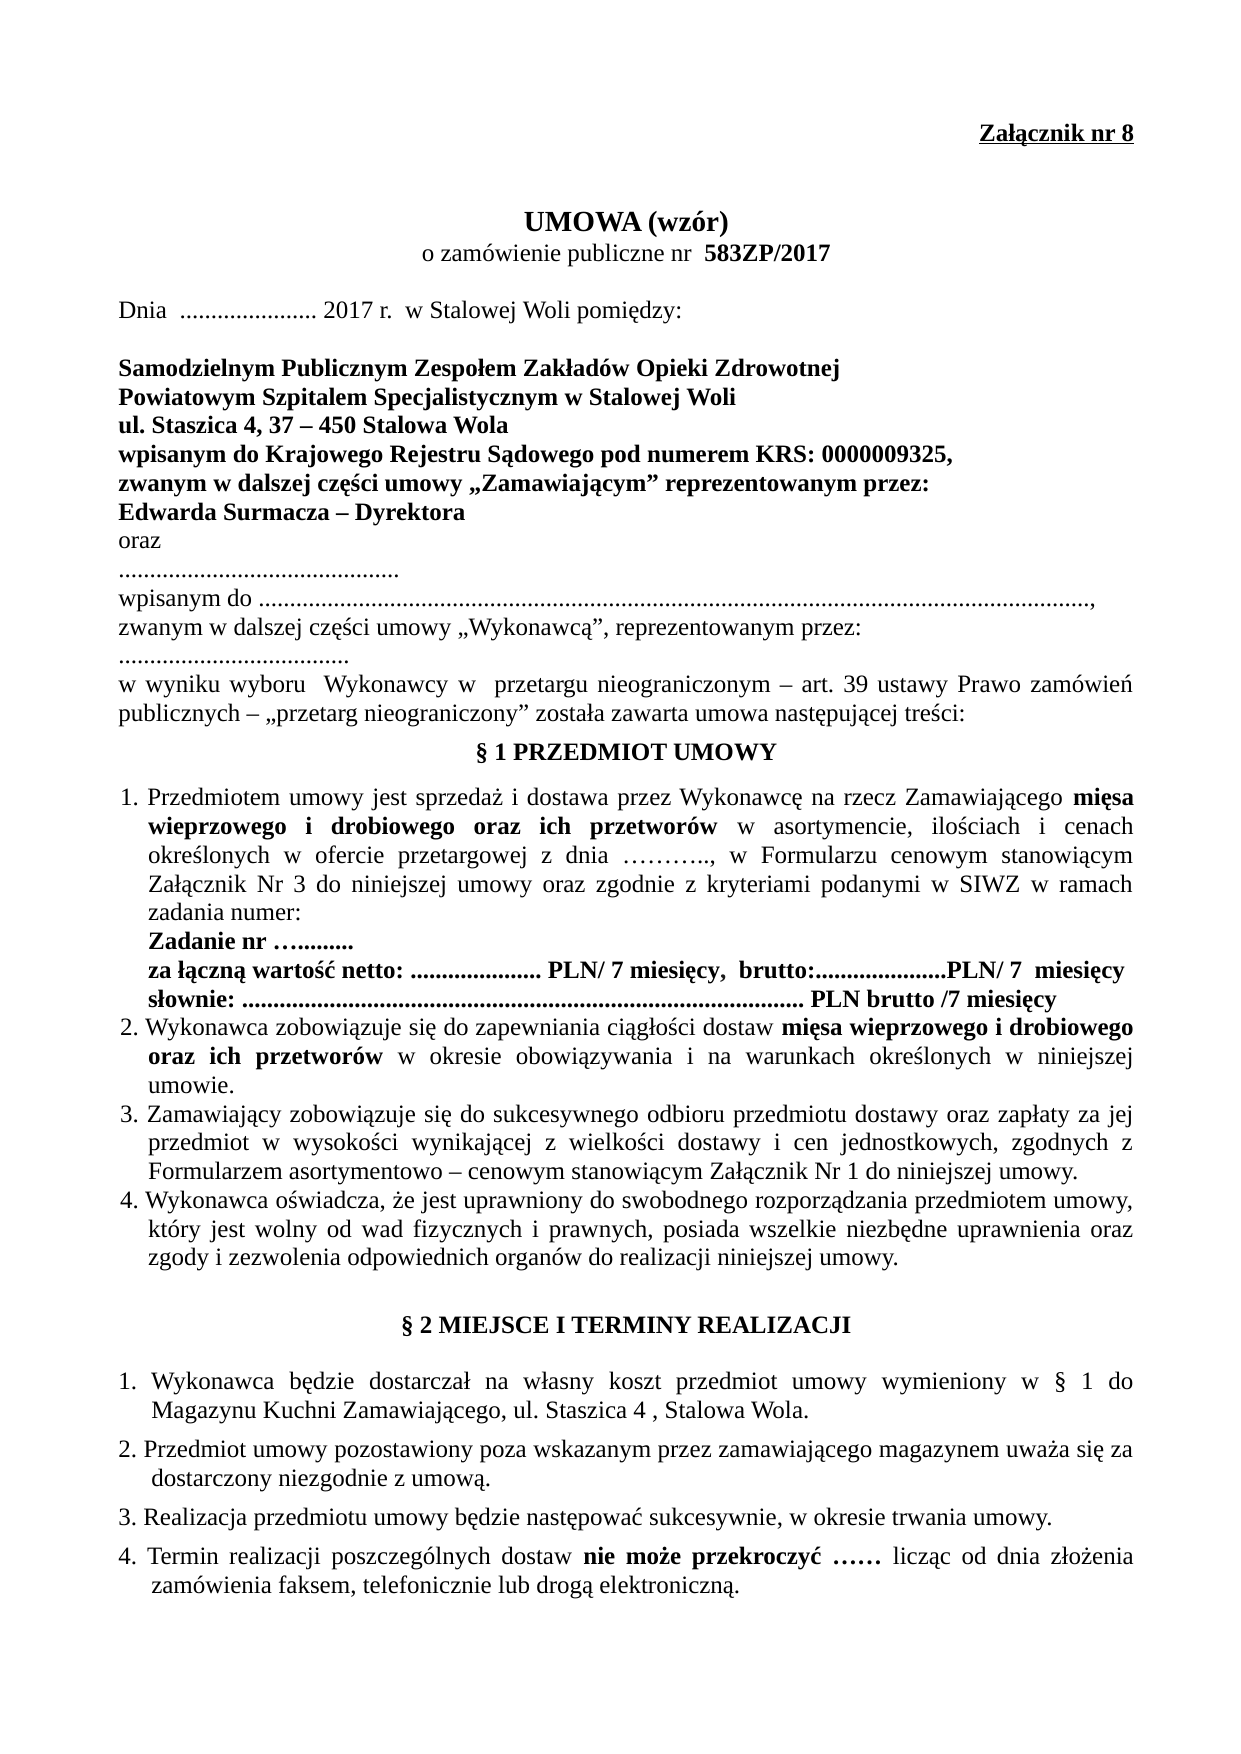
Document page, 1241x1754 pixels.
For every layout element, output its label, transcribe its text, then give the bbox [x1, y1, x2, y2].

text § 2 MIEJSCE I TERMINY REALIZACJI [118, 1310, 1134, 1339]
subtitle Powiatowym Szpitalem Specjalistycznym w Stalowej Woli [118, 382, 1134, 410]
text Edwarda Surmacza – Dyrektora [118, 497, 1134, 525]
text o zamówienie publiczne nr 583ZP/2017 [118, 238, 1134, 267]
text UMOWA (wzór) [118, 204, 1134, 238]
list 4. Wykonawca oświadcza, że jest uprawniony do swobodnego rozporządzania przedmiotem umowy, który jest wolny od wad fizycznych i prawnych, posiada wszelkie niezbędne uprawnienia oraz zgody i zezwolenia odpowiednich organów do realizacji niniejszej umowy. [120, 1185, 1134, 1271]
list słownie: .......................................................................................... PLN brutto /7 miesięcy [148, 984, 1134, 1012]
text 4. Termin realizacji poszczególnych dostaw nie może przekroczyć …… licząc od dnia złożenia zamówienia faksem, telefonicznie lub drogą elektroniczną. [118, 1541, 1134, 1599]
text Dnia ...................... 2017 r. w Stalowej Woli pomiędzy: [118, 295, 1134, 324]
text w wyniku wyboru Wykonawcy w przetargu nieograniczonym – art. 39 ustawy Prawo zamówień publicznych – „przetarg nieograniczony” została zawarta umowa następującej treści: [118, 669, 1134, 727]
text zwanym w dalszej części umowy „Wykonawcą”, reprezentowanym przez: [118, 612, 1134, 640]
list za łączną wartość netto: ..................... PLN/ 7 miesięcy, brutto:.....................PLN/ 7 miesięcy [148, 955, 1134, 984]
subtitle Samodzielnym Publicznym Zespołem Zakładów Opieki Zdrowotnej [118, 353, 1134, 382]
list 3. Zamawiający zobowiązuje się do sukcesywnego odbioru przedmiotu dostawy oraz zapłaty za jej przedmiot w wysokości wynikającej z wielkości dostawy i cen jednostkowych, zgodnych z Formularzem asortymentowo – cenowym stanowiącym Załącznik Nr 1 do niniejszej umowy. [120, 1099, 1134, 1185]
list 2. Wykonawca zobowiązuje się do zapewniania ciągłości dostaw mięsa wieprzowego i drobiowego oraz ich przetworów w okresie obowiązywania i na warunkach określonych w niniejszej umowie. [120, 1012, 1134, 1099]
text ..................................... [118, 640, 1134, 669]
text ............................................. [118, 554, 1134, 583]
text wpisanym do Krajowego Rejestru Sądowego pod numerem KRS: 0000009325, [118, 439, 1134, 468]
list 1. Przedmiotem umowy jest sprzedaż i dostawa przez Wykonawcę na rzecz Zamawiającego mięsa wieprzowego i drobiowego oraz ich przetworów w asortymencie, ilościach i cenach określonych w ofercie przetargowej z dnia ……….., w Formularzu cenowym stanowiącym Załącznik Nr 3 do niniejszej umowy oraz zgodnie z kryteriami podanymi w SIWZ w ramach zadania numer: [120, 782, 1134, 926]
text 1. Wykonawca będzie dostarczał na własny koszt przedmiot umowy wymieniony w § 1 do Magazynu Kuchni Zamawiającego, ul. Staszica 4 , Stalowa Wola. [118, 1366, 1134, 1424]
subtitle Załącznik nr 8 [118, 118, 1134, 147]
subtitle ul. Staszica 4, 37 – 450 Stalowa Wola [118, 410, 1134, 439]
list Zadanie nr …......... [148, 926, 1134, 955]
text 3. Realizacja przedmiotu umowy będzie następować sukcesywnie, w okresie trwania umowy. [118, 1502, 1134, 1531]
text oraz [118, 525, 1134, 554]
text zwanym w dalszej części umowy „Zamawiającym” reprezentowanym przez: [118, 468, 1134, 497]
text 2. Przedmiot umowy pozostawiony poza wskazanym przez zamawiającego magazynem uważa się za dostarczony niezgodnie z umową. [118, 1434, 1134, 1492]
text § 1 PRZEDMIOT UMOWY [118, 737, 1134, 766]
text wpisanym do ....................................................................................................................................., [118, 583, 1134, 612]
